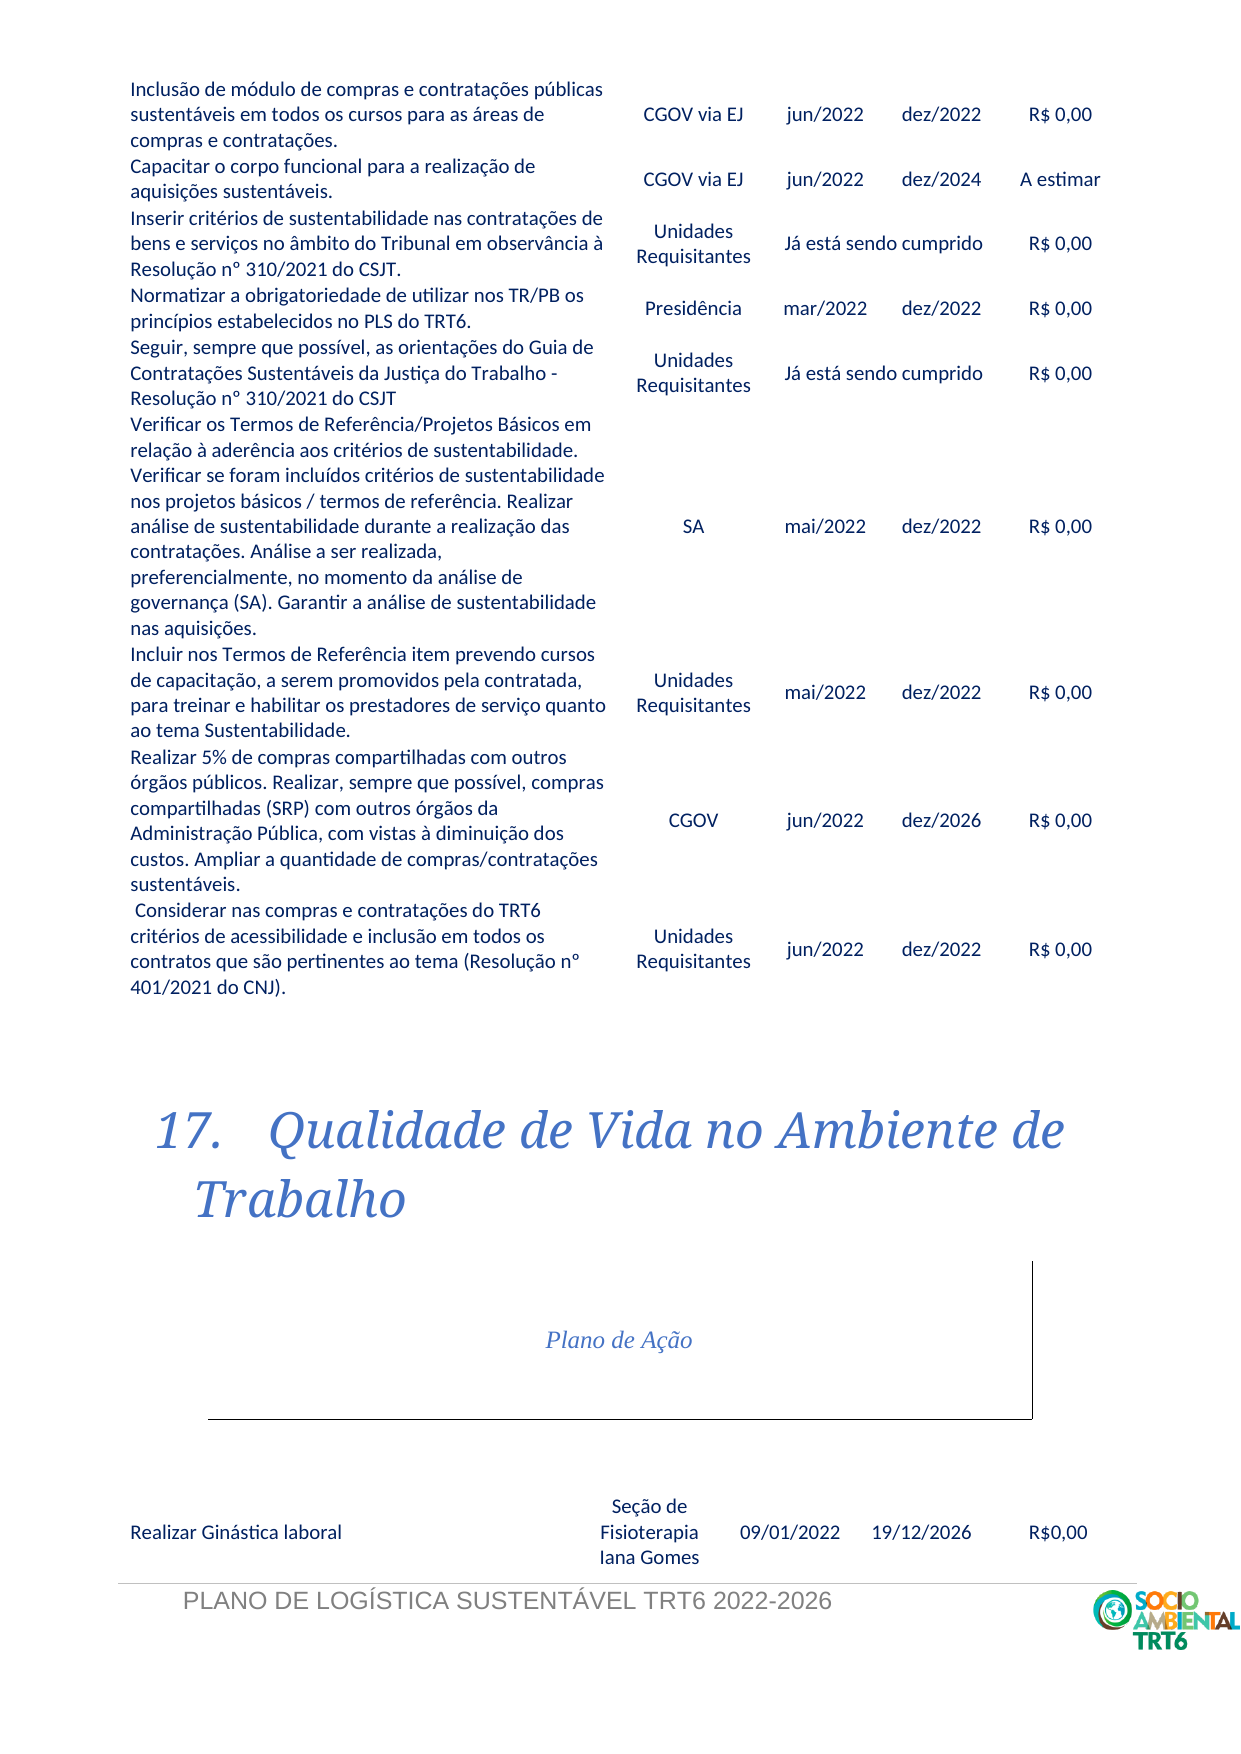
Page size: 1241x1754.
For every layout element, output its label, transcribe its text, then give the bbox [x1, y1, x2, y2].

table_cell R$ 0,00 [1001, 76, 1120, 152]
table_cell jun/2022 [768, 744, 882, 897]
table_cell 09/01/2022 [725, 1494, 855, 1570]
table_header Prazo Final [856, 1436, 986, 1492]
table_cell R$ 0,00 [1001, 744, 1120, 897]
list Qualidade de Vida no Ambiente de Trabalho [156, 1095, 1122, 1232]
table_cell Seguir, sempre que possível, as orientações do Guia de Contratações Sustentáveis da Justiça do Trabalho - Resolução nº 310/2021 do CSJT [119, 334, 619, 411]
table_cell Inclusão de módulo de compras e contratações públicas sustentáveis em todos os cursos para as áreas de compras e contratações. [119, 76, 619, 152]
table_cell dez/2026 [883, 744, 1000, 897]
table_header Previsão de Recurso [987, 1436, 1129, 1492]
table_cell Verificar os Termos de Referência/Projetos Básicos em relação à aderência aos critérios de sustentabilidade. Verificar se foram incluídos critérios de sustentabilidade nos projetos básicos / termos de referência. Realizar análise de sustentabilidade durante a realização das contratações. Análise a ser realizada, preferencialmente, no momento da análise de governança (SA). Garantir a análise de sustentabilidade nas aquisições. [119, 412, 619, 640]
table_cell Inserir critérios de sustentabilidade nas contratações de bens e serviços no âmbito do Tribunal em observância à Resolução nº 310/2021 do CSJT. [119, 205, 619, 281]
table_cell R$ 0,00 [1001, 641, 1120, 743]
table_cell CGOV via EJ [620, 153, 767, 204]
table_cell dez/2022 [883, 412, 1000, 640]
table_cell jun/2022 [768, 898, 882, 999]
table_cell R$ 0,00 [1001, 283, 1120, 333]
table_cell dez/2022 [883, 641, 1000, 743]
table_cell mai/2022 [768, 412, 882, 640]
table_cell Considerar nas compras e contratações do TRT6 critérios de acessibilidade e inclusão em todos os contratos que são pertinentes ao tema (Resolução nº 401/2021 do CNJ). [119, 898, 619, 999]
table_cell Unidades Requisitantes [620, 641, 767, 743]
table_cell mar/2022 [768, 283, 882, 333]
table_cell jun/2022 [768, 76, 882, 152]
table_cell CGOV via EJ [620, 76, 767, 152]
text Plano de Ação [208, 1261, 1032, 1419]
table_cell Normatizar a obrigatoriedade de utilizar nos TR/PB os princípios estabelecidos no PLS do TRT6. [119, 283, 619, 333]
table_header Prazo Inicial [725, 1436, 855, 1492]
table_cell R$ 0,00 [1001, 412, 1120, 640]
table_cell R$ 0,00 [1001, 205, 1120, 281]
table_cell Já está sendo cumprido [768, 205, 1000, 281]
table_cell dez/2024 [883, 153, 1000, 204]
table_cell R$0,00 [987, 1494, 1129, 1570]
table_cell Realizar Ginástica laboral [119, 1494, 574, 1570]
table_cell mai/2022 [768, 641, 882, 743]
table_cell jun/2022 [768, 153, 882, 204]
table_cell R$ 0,00 [1001, 898, 1120, 999]
table_cell dez/2022 [883, 898, 1000, 999]
table_cell 19/12/2026 [856, 1494, 986, 1570]
table_cell Presidência [620, 283, 767, 333]
table_cell CGOV [620, 744, 767, 897]
table_cell A estimar [1001, 153, 1120, 204]
table_header Área Responsável [575, 1436, 724, 1492]
table_cell dez/2022 [883, 283, 1000, 333]
table_cell Unidades Requisitantes [620, 334, 767, 411]
table_cell Unidades Requisitantes [620, 205, 767, 281]
table_cell dez/2022 [883, 76, 1000, 152]
table_cell R$ 0,00 [1001, 334, 1120, 411]
table_cell Incluir nos Termos de Referência item prevendo cursos de capacitação, a serem promovidos pela contratada, para treinar e habilitar os prestadores de serviço quanto ao tema Sustentabilidade. [119, 641, 619, 743]
table_cell SA [620, 412, 767, 640]
table_cell Realizar 5% de compras compartilhadas com outros órgãos públicos. Realizar, sempre que possível, compras compartilhadas (SRP) com outros órgãos da Administração Pública, com vistas à diminuição dos custos. Ampliar a quantidade de compras/contratações sustentáveis. [119, 744, 619, 897]
table_cell Seção de Fisioterapia Iana Gomes [575, 1494, 724, 1570]
table_cell Já está sendo cumprido [768, 334, 1000, 411]
table_cell Unidades Requisitantes [620, 898, 767, 999]
table_cell Capacitar o corpo funcional para a realização de aquisições sustentáveis. [119, 153, 619, 204]
table_header Ação [119, 1436, 574, 1492]
